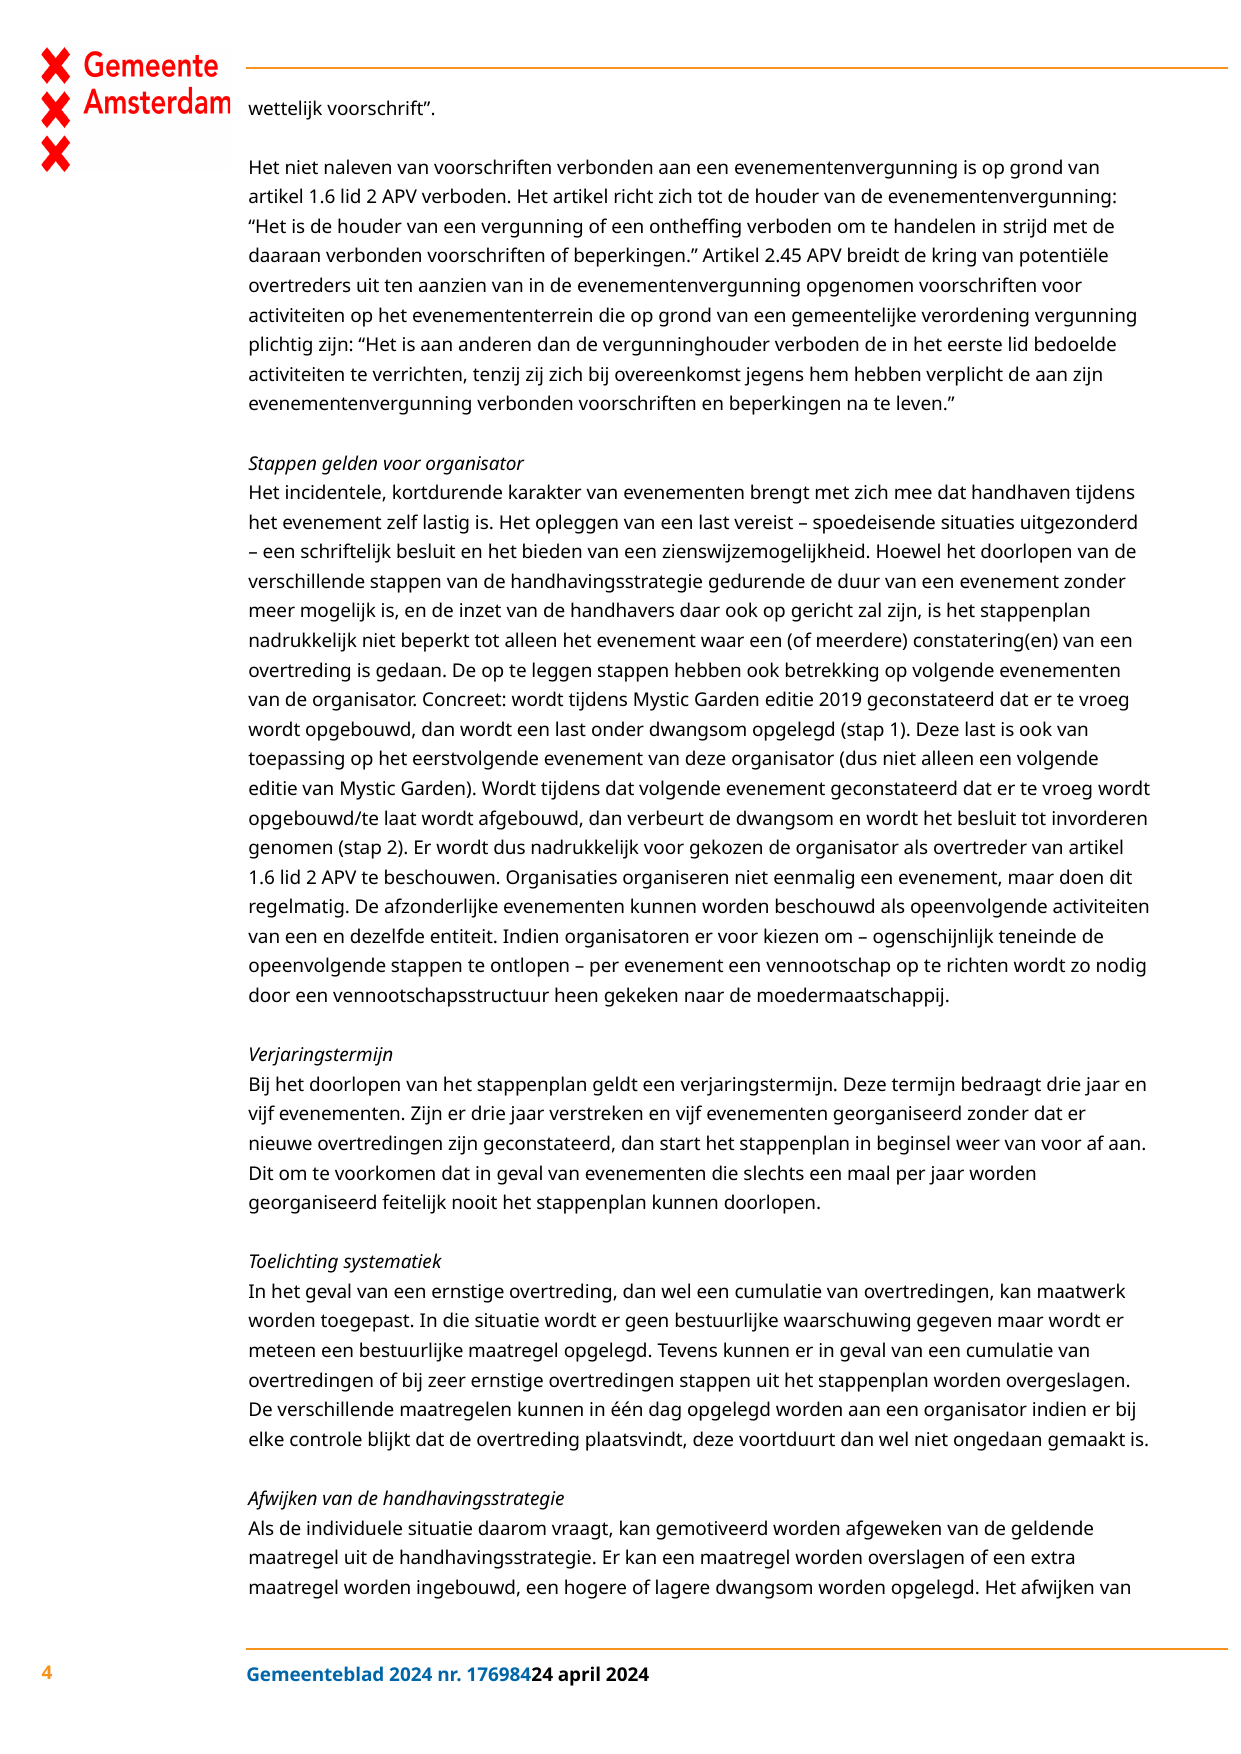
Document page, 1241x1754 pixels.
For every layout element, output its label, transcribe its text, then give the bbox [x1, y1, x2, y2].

text Stappen gelden voor organisator [248, 450, 1152, 476]
picture [41, 47, 231, 172]
text Verjaringstermijn [248, 1041, 1152, 1067]
text In het geval van een ernstige overtreding, dan wel een cumulatie van overtredingen, kan maatwerk worden toegepast. In die situatie wordt er geen bestuurlijke waarschuwing gegeven maar wordt er meteen een bestuurlijke maatregel opgelegd. Tevens kunnen er in geval van een cumulatie van overtredingen of bij zeer ernstige overtredingen stappen uit het stappenplan worden overgeslagen. De verschillende maatregelen kunnen in één dag opgelegd worden aan een organisator indien er bij elke controle blijkt dat de overtreding plaatsvindt, deze voortduurt dan wel niet ongedaan gemaakt is. [248, 1278, 1152, 1452]
text wettelijk voorschrift”. [248, 95, 1152, 121]
text Het niet naleven van voorschriften verbonden aan een evenementenvergunning is op grond van artikel 1.6 lid 2 APV verboden. Het artikel richt zich tot de houder van de evenementenvergunning: “Het is de houder van een vergunning of een ontheffing verboden om te handelen in strijd met de daaraan verbonden voorschriften of beperkingen.” Artikel 2.45 APV breidt de kring van potentiële overtreders uit ten aanzien van in de evenementenvergunning opgenomen voorschriften voor activiteiten op het evenemententerrein die op grond van een gemeentelijke verordening vergunning plichtig zijn: “Het is aan anderen dan de vergunninghouder verboden de in het eerste lid bedoelde activiteiten te verrichten, tenzij zij zich bij overeenkomst jegens hem hebben verplicht de aan zijn evenementenvergunning verbonden voorschriften en beperkingen na te leven.” [248, 154, 1152, 416]
text Toelichting systematiek [248, 1248, 1152, 1274]
text Afwijken van de handhavingsstrategie [248, 1485, 1152, 1511]
text Het incidentele, kortdurende karakter van evenementen brengt met zich mee dat handhaven tijdens het evenement zelf lastig is. Het opleggen van een last vereist – spoedeisende situaties uitgezonderd – een schriftelijk besluit en het bieden van een zienswijzemogelijkheid. Hoewel het doorlopen van de verschillende stappen van de handhavingsstrategie gedurende de duur van een evenement zonder meer mogelijk is, en de inzet van de handhavers daar ook op gericht zal zijn, is het stappenplan nadrukkelijk niet beperkt tot alleen het evenement waar een (of meerdere) constatering(en) van een overtreding is gedaan. De op te leggen stappen hebben ook betrekking op volgende evenementen van de organisator. Concreet: wordt tijdens Mystic Garden editie 2019 geconstateerd dat er te vroeg wordt opgebouwd, dan wordt een last onder dwangsom opgelegd (stap 1). Deze last is ook van toepassing op het eerstvolgende evenement van deze organisator (dus niet alleen een volgende editie van Mystic Garden). Wordt tijdens dat volgende evenement geconstateerd dat er te vroeg wordt opgebouwd/te laat wordt afgebouwd, dan verbeurt de dwangsom en wordt het besluit tot invorderen genomen (stap 2). Er wordt dus nadrukkelijk voor gekozen de organisator als overtreder van artikel 1.6 lid 2 APV te beschouwen. Organisaties organiseren niet eenmalig een evenement, maar doen dit regelmatig. De afzonderlijke evenementen kunnen worden beschouwd als opeenvolgende activiteiten van een en dezelfde entiteit. Indien organisatoren er voor kiezen om – ogenschijnlijk teneinde de opeenvolgende stappen te ontlopen – per evenement een vennootschap op te richten wordt zo nodig door een vennootschapsstructuur heen gekeken naar de moedermaatschappij. [248, 479, 1152, 1008]
text Bij het doorlopen van het stappenplan geldt een verjaringstermijn. Deze termijn bedraagt drie jaar en vijf evenementen. Zijn er drie jaar verstreken en vijf evenementen georganiseerd zonder dat er nieuwe overtredingen zijn geconstateerd, dan start het stappenplan in beginsel weer van voor af aan. Dit om te voorkomen dat in geval van evenementen die slechts een maal per jaar worden georganiseerd feitelijk nooit het stappenplan kunnen doorlopen. [248, 1071, 1152, 1215]
text Als de individuele situatie daarom vraagt, kan gemotiveerd worden afgeweken van de geldende maatregel uit de handhavingsstrategie. Er kan een maatregel worden overslagen of een extra maatregel worden ingebouwd, een hogere of lagere dwangsom worden opgelegd. Het afwijken van [248, 1515, 1152, 1600]
